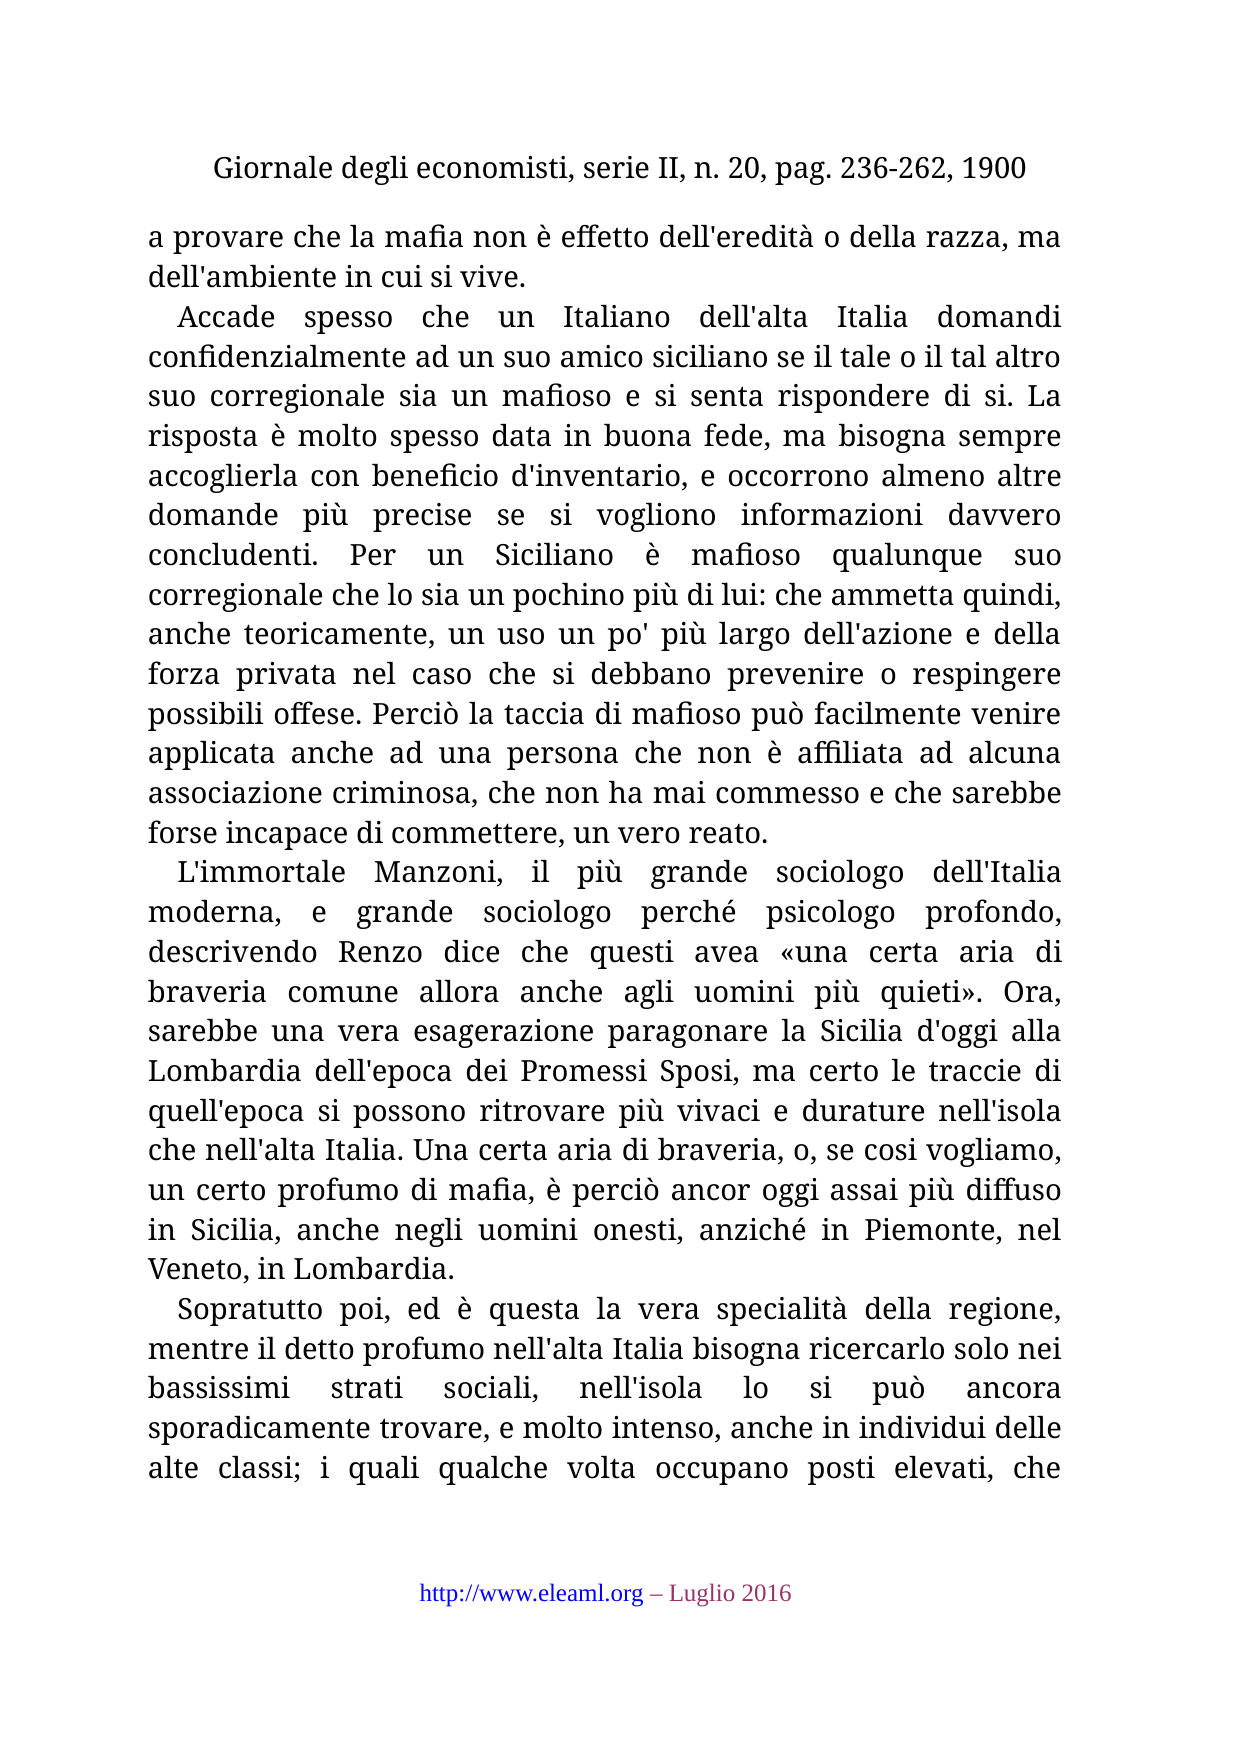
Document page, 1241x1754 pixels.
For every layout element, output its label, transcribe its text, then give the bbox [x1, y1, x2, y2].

text Accade spesso che un Italiano dell'alta Italia domandi confidenzialmente ad un suo amico siciliano se il tale o il tal altro suo corregionale sia un mafioso e si senta rispondere di si. La risposta è molto spesso data in buona fede, ma bisogna sempre accoglierla con beneficio d'inventario, e occorrono almeno altre domande più precise se si vogliono informazioni davvero concludenti. Per un Siciliano è mafioso qualunque suo corregionale che lo sia un pochino più di lui: che ammetta quindi, anche teoricamente, un uso un po' più largo dell'azione e della forza privata nel caso che si debbano prevenire o respingere possibili offese. Perciò la taccia di mafioso può facilmente venire applicata anche ad una persona che non è affiliata ad alcuna associazione criminosa, che non ha mai commesso e che sarebbe forse incapace di commettere, un vero reato. [148, 296, 1063, 852]
text L'immortale Manzoni, il più grande sociologo dell'Italia moderna, e grande sociologo perché psicologo profondo, descrivendo Renzo dice che questi avea «una certa aria di braveria comune allora anche agli uomini più quieti». Ora, sarebbe una vera esagerazione paragonare la Sicilia d'oggi alla Lombardia dell'epoca dei Promessi Sposi, ma certo le traccie di quell'epoca si possono ritrovare più vivaci e durature nell'isola che nell'alta Italia. Una certa aria di braveria, o, se cosi vogliamo, un certo profumo di mafia, è perciò ancor oggi assai più diffuso in Sicilia, anche negli uomini onesti, anziché in Piemonte, nel Veneto, in Lombardia. [148, 852, 1063, 1288]
text a provare che la mafia non è effetto dell'eredità o della razza, ma dell'ambiente in cui si vive. [148, 217, 1063, 296]
text Sopratutto poi, ed è questa la vera specialità della regione, mentre il detto profumo nell'alta Italia bisogna ricercarlo solo nei bassissimi strati sociali, nell'isola lo si può ancora sporadicamente trovare, e molto intenso, anche in individui delle alte classi; i quali qualche volta occupano posti elevati, che [148, 1288, 1063, 1487]
